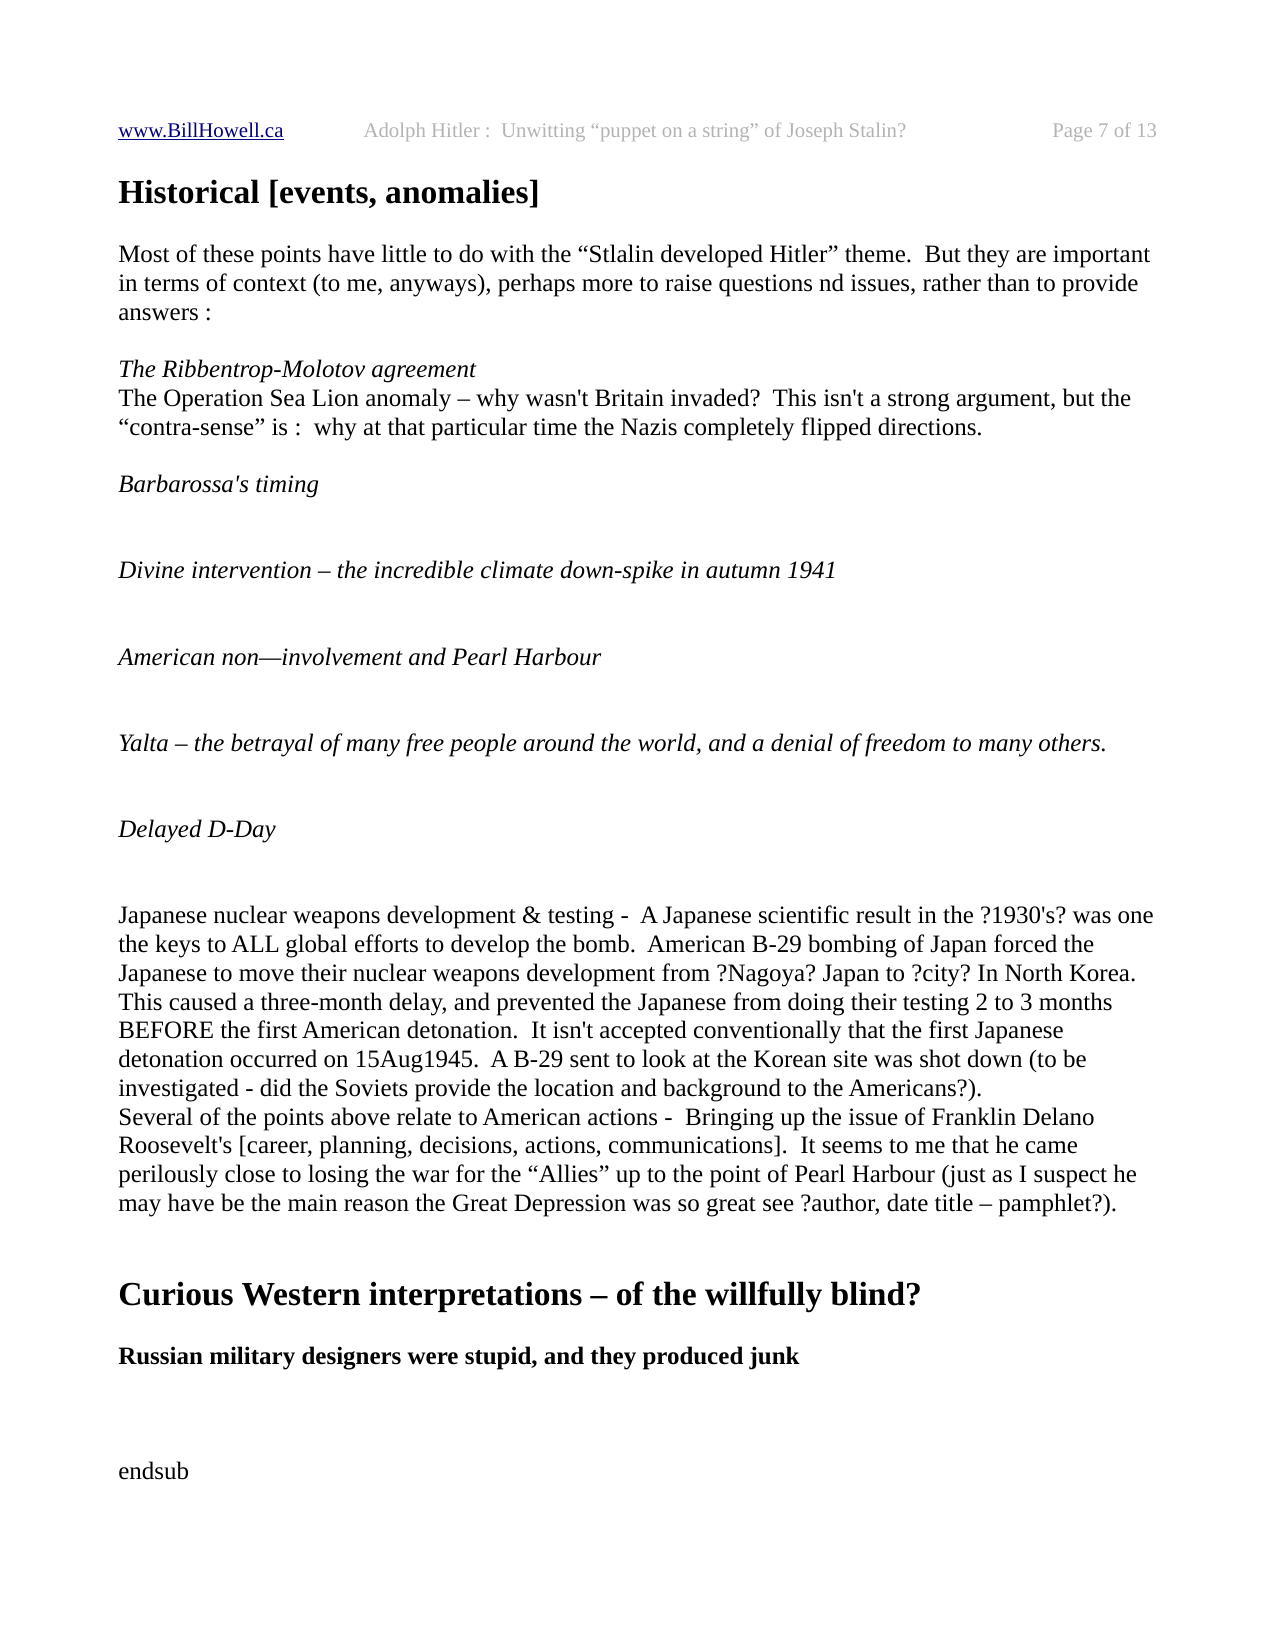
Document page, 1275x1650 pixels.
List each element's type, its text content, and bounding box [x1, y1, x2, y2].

text The Operation Sea Lion anomaly – why wasn't Britain invaded? This isn't a strong argument, but the “contra-sense” is : why at that particular time the Nazis completely flipped directions. [118, 383, 1157, 440]
subtitle Delayed D-Day [118, 814, 1157, 843]
text Japanese nuclear weapons development & testing - A Japanese scientific result in the ?1930's? was one the keys to ALL global efforts to develop the bomb. American B-29 bombing of Japan forced the Japanese to move their nuclear weapons development from ?Nagoya? Japan to ?city? In North Korea. This caused a three-month delay, and prevented the Japanese from doing their testing 2 to 3 months BEFORE the first American detonation. It isn't accepted conventionally that the first Japanese detonation occurred on 15Aug1945. A B-29 sent to look at the Korean site was shot down (to be investigated - did the Soviets provide the location and background to the Americans?). [118, 900, 1157, 1102]
text Several of the points above relate to American actions - Bringing up the issue of Franklin Delano Roosevelt's [career, planning, decisions, actions, communications]. It seems to me that he came perilously close to losing the war for the “Allies” up to the point of Pearl Harbour (just as I suspect he may have be the main reason the Great Depression was so great see ?author, date title – pamphlet?). [118, 1102, 1157, 1217]
subtitle Divine intervention – the incredible climate down-spike in autumn 1941 [118, 555, 1157, 584]
subtitle The Ribbentrop-Molotov agreement [118, 354, 1157, 383]
subtitle Historical [events, anomalies] [118, 172, 1157, 210]
text endsub [118, 1456, 1157, 1485]
subtitle Russian military designers were stupid, and they produced junk [118, 1341, 1157, 1370]
subtitle Curious Western interpretations – of the willfully blind? [118, 1274, 1157, 1313]
subtitle American non—involvement and Pearl Harbour [118, 642, 1157, 670]
text Most of these points have little to do with the “Stlalin developed Hitler” theme. But they are important in terms of context (to me, anyways), perhaps more to raise questions nd issues, rather than to provide answers : [118, 239, 1157, 325]
subtitle Barbarossa's timing [118, 469, 1157, 498]
subtitle Yalta – the betrayal of many free people around the world, and a denial of freedom to many others. [118, 728, 1157, 757]
